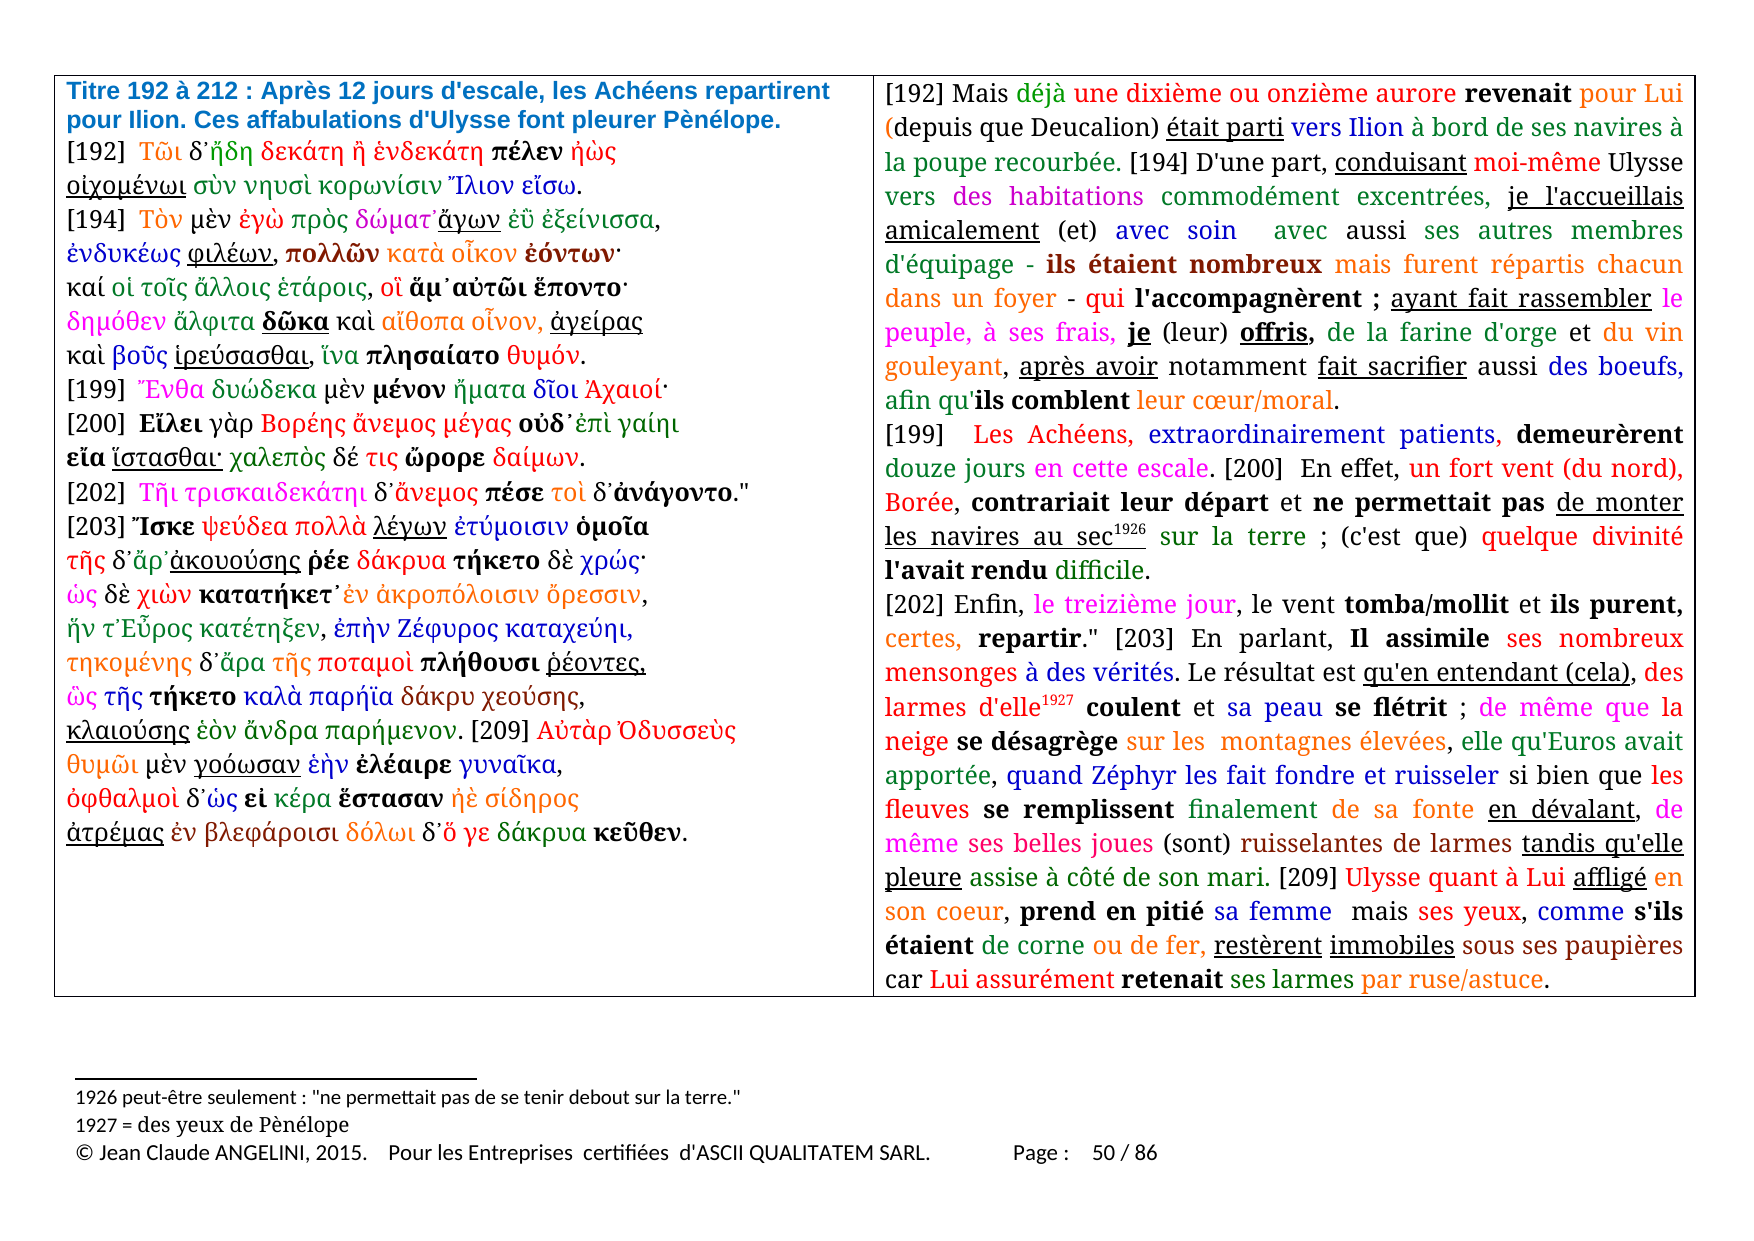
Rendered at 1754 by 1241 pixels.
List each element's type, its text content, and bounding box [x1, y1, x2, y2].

table_header Titre 192 à 212 : Après 12 jours d'escale, les Achéens repartirent pour Ilion. Ces affabulations d'Ulysse font pleurer Pènélope. [192] Τῶι δ᾽ἤδη δεκάτη ἢ ἑνδεκάτη πέλεν ἠὼς οἰχομένωι σὺν νηυσὶ κορωνίσιν Ἴλιον εἴσω. [194] Τὸν μὲν ἐγὼ πρὸς δώματ᾽ἄγων ἐῢ ἐξείνισσα, ἐνδυκέως φιλέων, πολλῶν κατὰ οἶκον ἐόντων· καί οἱ τοῖς ἄλλοις ἑτάροις, οἳ ἅμ᾽αὐτῶι ἕποντο· δημόθεν ἄλφιτα δῶκα καὶ αἴθοπα οἶνον, ἀγείρας καὶ βοῦς ἱρεύσασθαι, ἵνα πλησαίατο θυμόν. [199] Ἔνθα δυώδεκα μὲν μένον ἤματα δῖοι Ἀχαιοί· [200] Εἴλει γὰρ Βορέης ἄνεμος μέγας οὐδ᾽ἐπὶ γαίηι εἴα ἵστασθαι· χαλεπὸς δέ τις ὤρορε δαίμων. [202] Τῆι τρισκαιδεκάτηι δ᾽ἄνεμος πέσε τοὶ δ᾽ἀνάγοντο." [203] Ἴσκε ψεύδεα πολλὰ λέγων ἐτύμοισιν ὁμοῖα τῆς δ᾽ἄρ᾽ἀκουούσης ῥέε δάκρυα τήκετο δὲ χρώς· ὡς δὲ χιὼν κατατήκετ᾽ἐν ἀκροπόλοισιν ὄρεσσιν, ἥν τ᾽Εὖρος κατέτηξεν, ἐπὴν Ζέφυρος καταχεύηι, τηκομένης δ᾽ἄρα τῆς ποταμοὶ πλήθουσι ῥέοντες, ὣς τῆς τήκετο καλὰ παρήϊα δάκρυ χεούσης, κλαιούσης ἑὸν ἄνδρα παρήμενον. [209] Αὐτὰρ Ὀδυσσεὺς θυμῶι μὲν γοόωσαν ἑὴν ἐλέαιρε γυναῖκα, ὀφθαλμοὶ δ᾽ὡς εἰ κέρα ἕστασαν ἠὲ σίδηρος ἀτρέμας ἐν βλεφάροισι δόλωι δ᾽ὅ γε δάκρυα κεῦθεν. [55, 76, 873, 996]
table_header [192] Mais déjà une dixième ou onzième aurore revenait pour Lui (depuis que Deucalion) était parti vers Ilion à bord de ses navires à la poupe recourbée. [194] D'une part, conduisant moi-même Ulysse vers des habitations commodément excentrées, je l'accueillais amicalement (et) avec soin avec aussi ses autres membres d'équipage - ils étaient nombreux mais furent répartis chacun dans un foyer - qui l'accompagnèrent ; ayant fait rassembler le peuple, à ses frais, je (leur) offris, de la farine d'orge et du vin gouleyant, après avoir notamment fait sacrifier aussi des boeufs, afin qu'ils comblent leur cœur/moral. [199] Les Achéens, extraordinairement patients, demeurèrent douze jours en cette escale. [200] En effet, un fort vent (du nord), Borée, contrariait leur départ et ne permettait pas de monter les navires au sec sur la terre ; (c'est que) quelque divinité l'avait rendu difficile. [202] Enfin, le treizième jour, le vent tomba/mollit et ils purent, certes, repartir." [203] En parlant, Il assimile ses nombreux mensonges à des vérités. Le résultat est qu'en entendant (cela), des larmes d'elle coulent et sa peau se flétrit ; de même que la neige se désagrège sur les montagnes élevées, elle qu'Euros avait apportée, quand Zéphyr les fait fondre et ruisseler si bien que les fleuves se remplissent finalement de sa fonte en dévalant, de même ses belles joues (sont) ruisselantes de larmes tandis qu'elle pleure assise à côté de son mari. [209] Ulysse quant à Lui affligé en son coeur, prend en pitié sa femme mais ses yeux, comme s'ils étaient de corne ou de fer, restèrent immobiles sous ses paupières car Lui assurément retenait ses larmes par ruse/astuce. [874, 76, 1694, 996]
